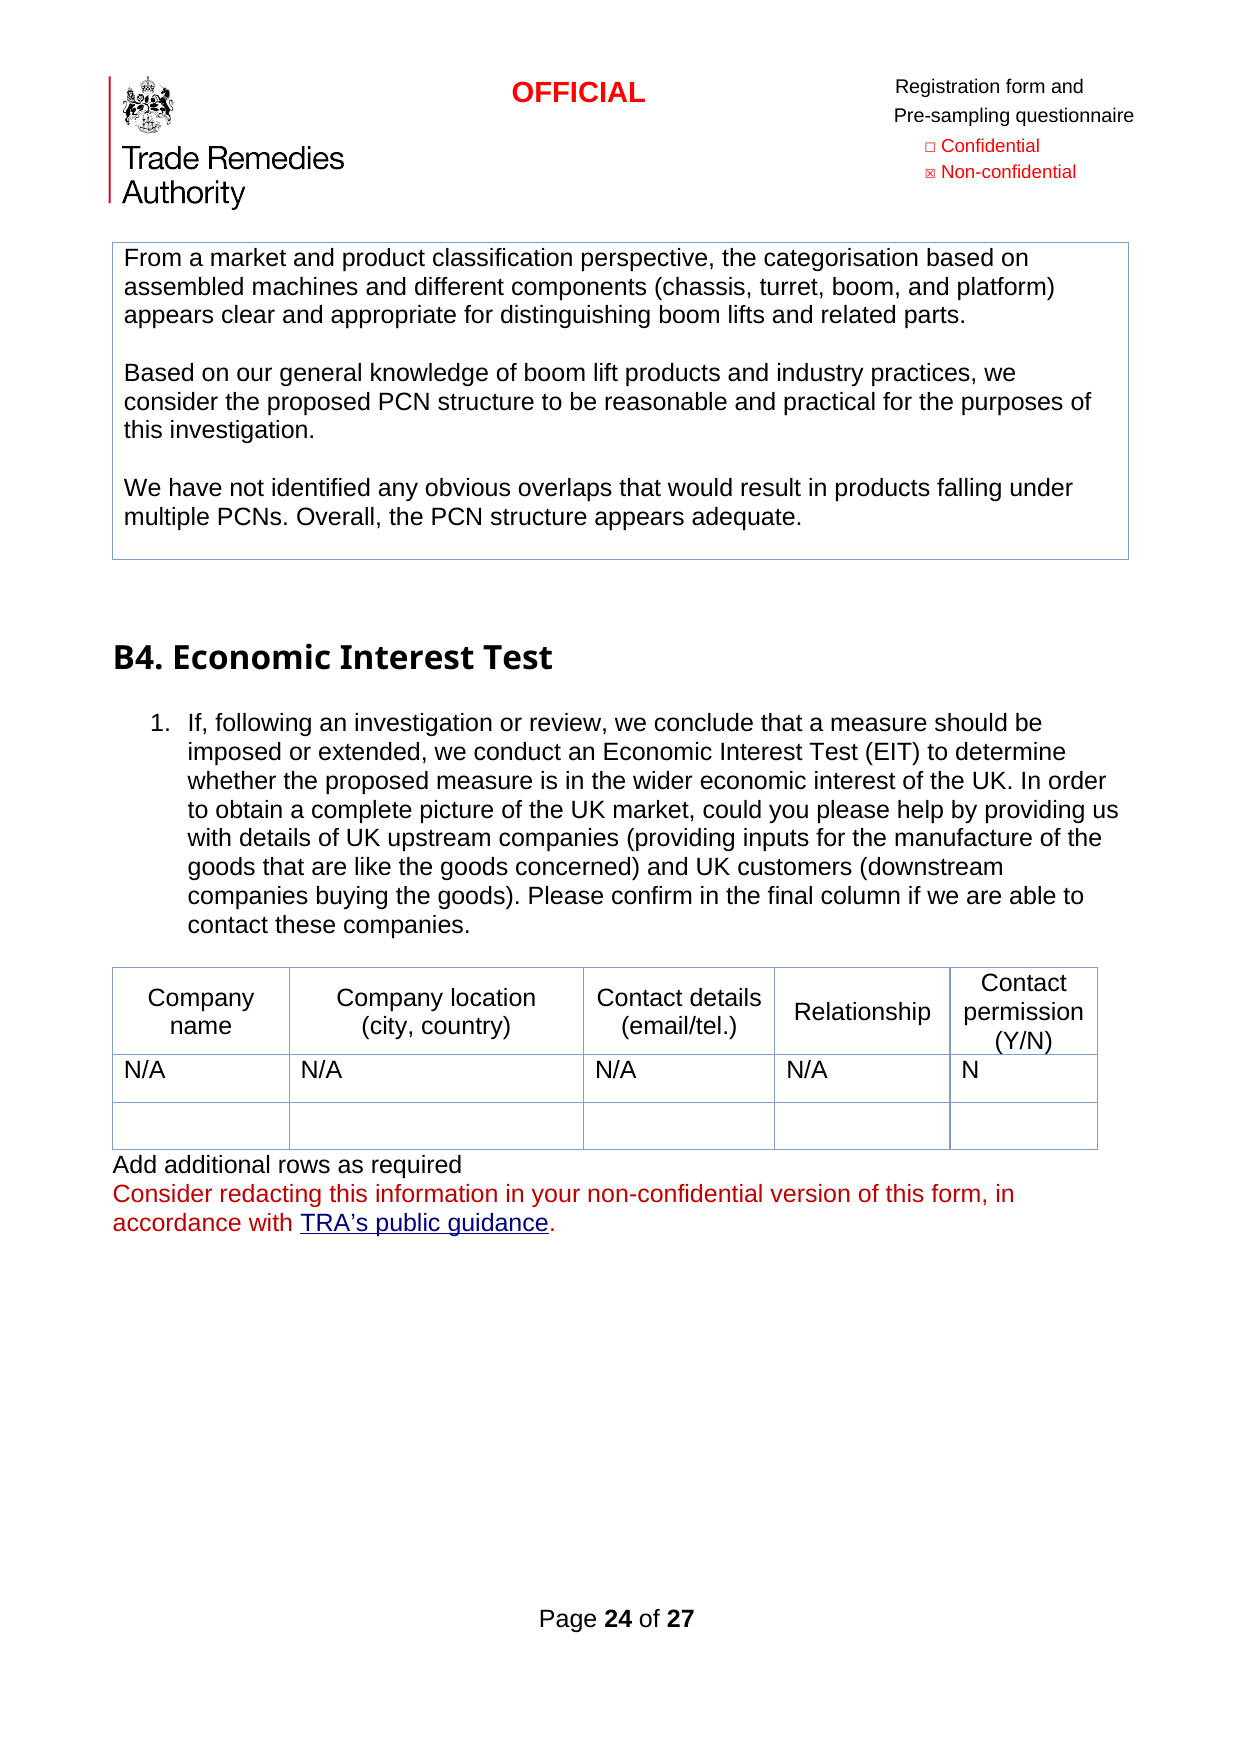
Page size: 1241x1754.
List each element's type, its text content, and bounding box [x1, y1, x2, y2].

table_header From a market and product classification perspective, the categorisation based on assembled machines and different components (chassis, turret, boom, and platform) appears clear and appropriate for distinguishing boom lifts and related parts. Based on our general knowledge of boom lift products and industry practices, we consider the proposed PCN structure to be reasonable and practical for the purposes of this investigation. We have not identified any obvious overlaps that would result in products falling under multiple PCNs. Overall, the PCN structure appears adequate. [113, 243, 1128, 559]
list If, following an investigation or review, we conclude that a measure should be imposed or extended, we conduct an Economic Interest Test (EIT) to determine whether the proposed measure is in the wider economic interest of the UK. In order to obtain a complete picture of the UK market, could you please help by providing us with details of UK upstream companies (providing inputs for the manufacture of the goods that are like the goods concerned) and UK customers (downstream companies buying the goods). Please confirm in the final column if we are able to contact these companies. [150, 708, 1128, 938]
table_cell N/A [290, 1055, 583, 1102]
table_header Company location (city, country) [290, 968, 583, 1054]
picture [108, 76, 344, 210]
table_header Contact details (email/tel.) [584, 968, 774, 1054]
text Add additional rows as required [112, 1150, 1128, 1179]
table_cell N/A [775, 1055, 949, 1102]
table_cell N/A [584, 1055, 774, 1102]
table_cell [113, 1103, 289, 1149]
text Consider redacting this information in your non-confidential version of this form, in accordance with TRA’s public guidance. [112, 1179, 1128, 1236]
table_cell N [951, 1055, 1097, 1102]
table_cell [951, 1103, 1097, 1149]
table_cell [290, 1103, 583, 1149]
table_cell N/A [113, 1055, 289, 1102]
table_header Contact permission (Y/N) [951, 968, 1097, 1054]
subtitle B4. Economic Interest Test [112, 634, 1128, 679]
table_header Company name [113, 968, 289, 1054]
table_cell [584, 1103, 774, 1149]
table_cell [775, 1103, 949, 1149]
table_header Relationship [775, 968, 949, 1054]
